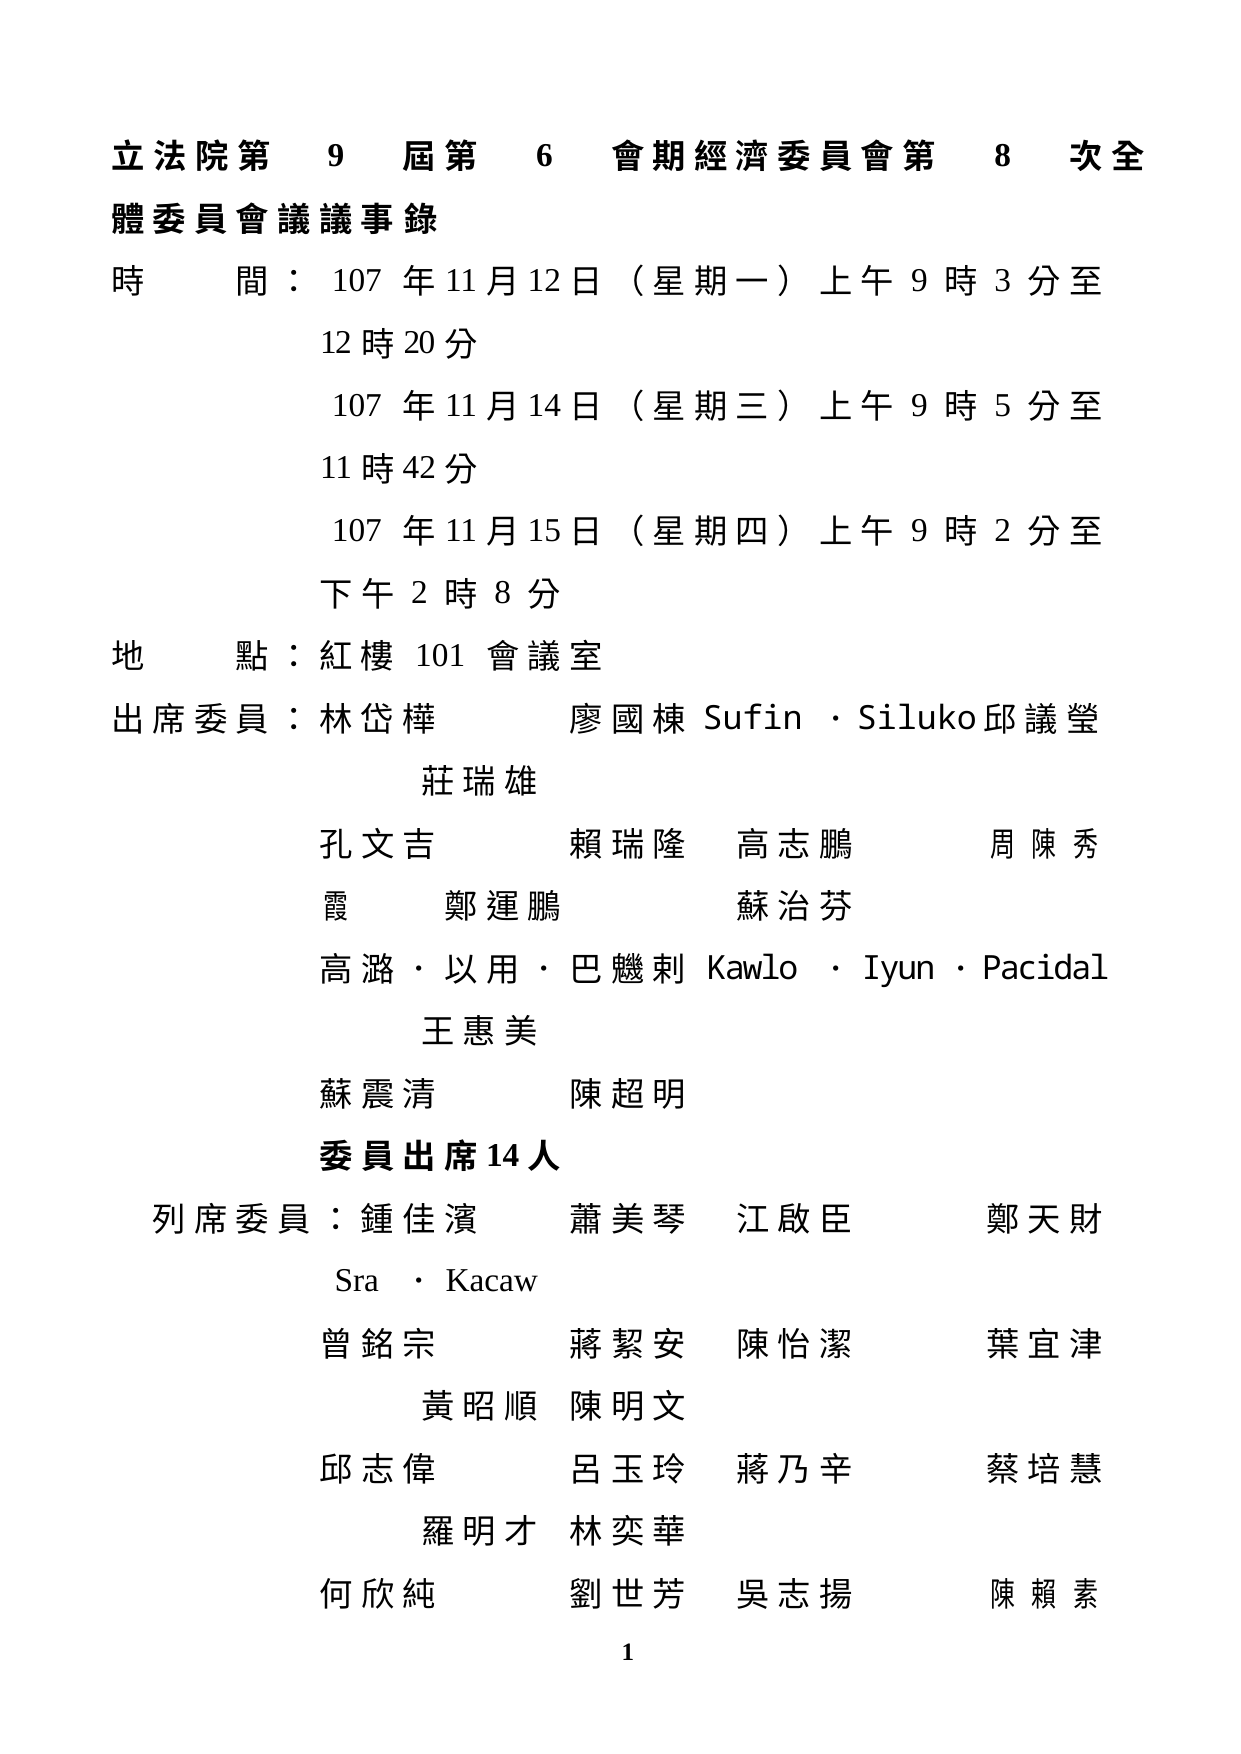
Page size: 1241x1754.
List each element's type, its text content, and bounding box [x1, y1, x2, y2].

text 107年11月15日（星期四）上午9時2分至下午2時8分 [280, 488, 1119, 613]
text 時 間：107年11月12日（星期一）上午9時3分至12時20分 [107, 238, 1119, 363]
text 列席委員：鍾佳濱 蕭美琴 江啟臣 鄭天財Sra．Kacaw 曾銘宗 蔣絜安 陳怡潔 葉宜津 黃昭順 陳明文 邱志偉 呂玉玲 蔣乃辛 蔡培慧 羅明才 林奕華 何欣純 劉世芳 吳志揚 陳賴素 [108, 1175, 1114, 1613]
text 地 點：紅樓101會議室 [107, 613, 1148, 675]
text 立法院第9屆第6會期經濟委員會第8次全體委員會議議事錄 [107, 113, 1148, 238]
text 107年11月14日（星期三）上午9時5分至11時42分 [280, 363, 1119, 488]
text 出席委員：林岱樺 廖國棟Sufin．Siluko 邱議瑩 莊瑞雄 孔文吉 賴瑞隆 高志鵬 周陳秀霞 鄭運鵬 蘇治芬 高潞．以用．巴魕剌Kawlo．Iyun．Pacidal 王惠美 蘇震清 陳超明 委員出席14人 [107, 675, 1114, 1175]
